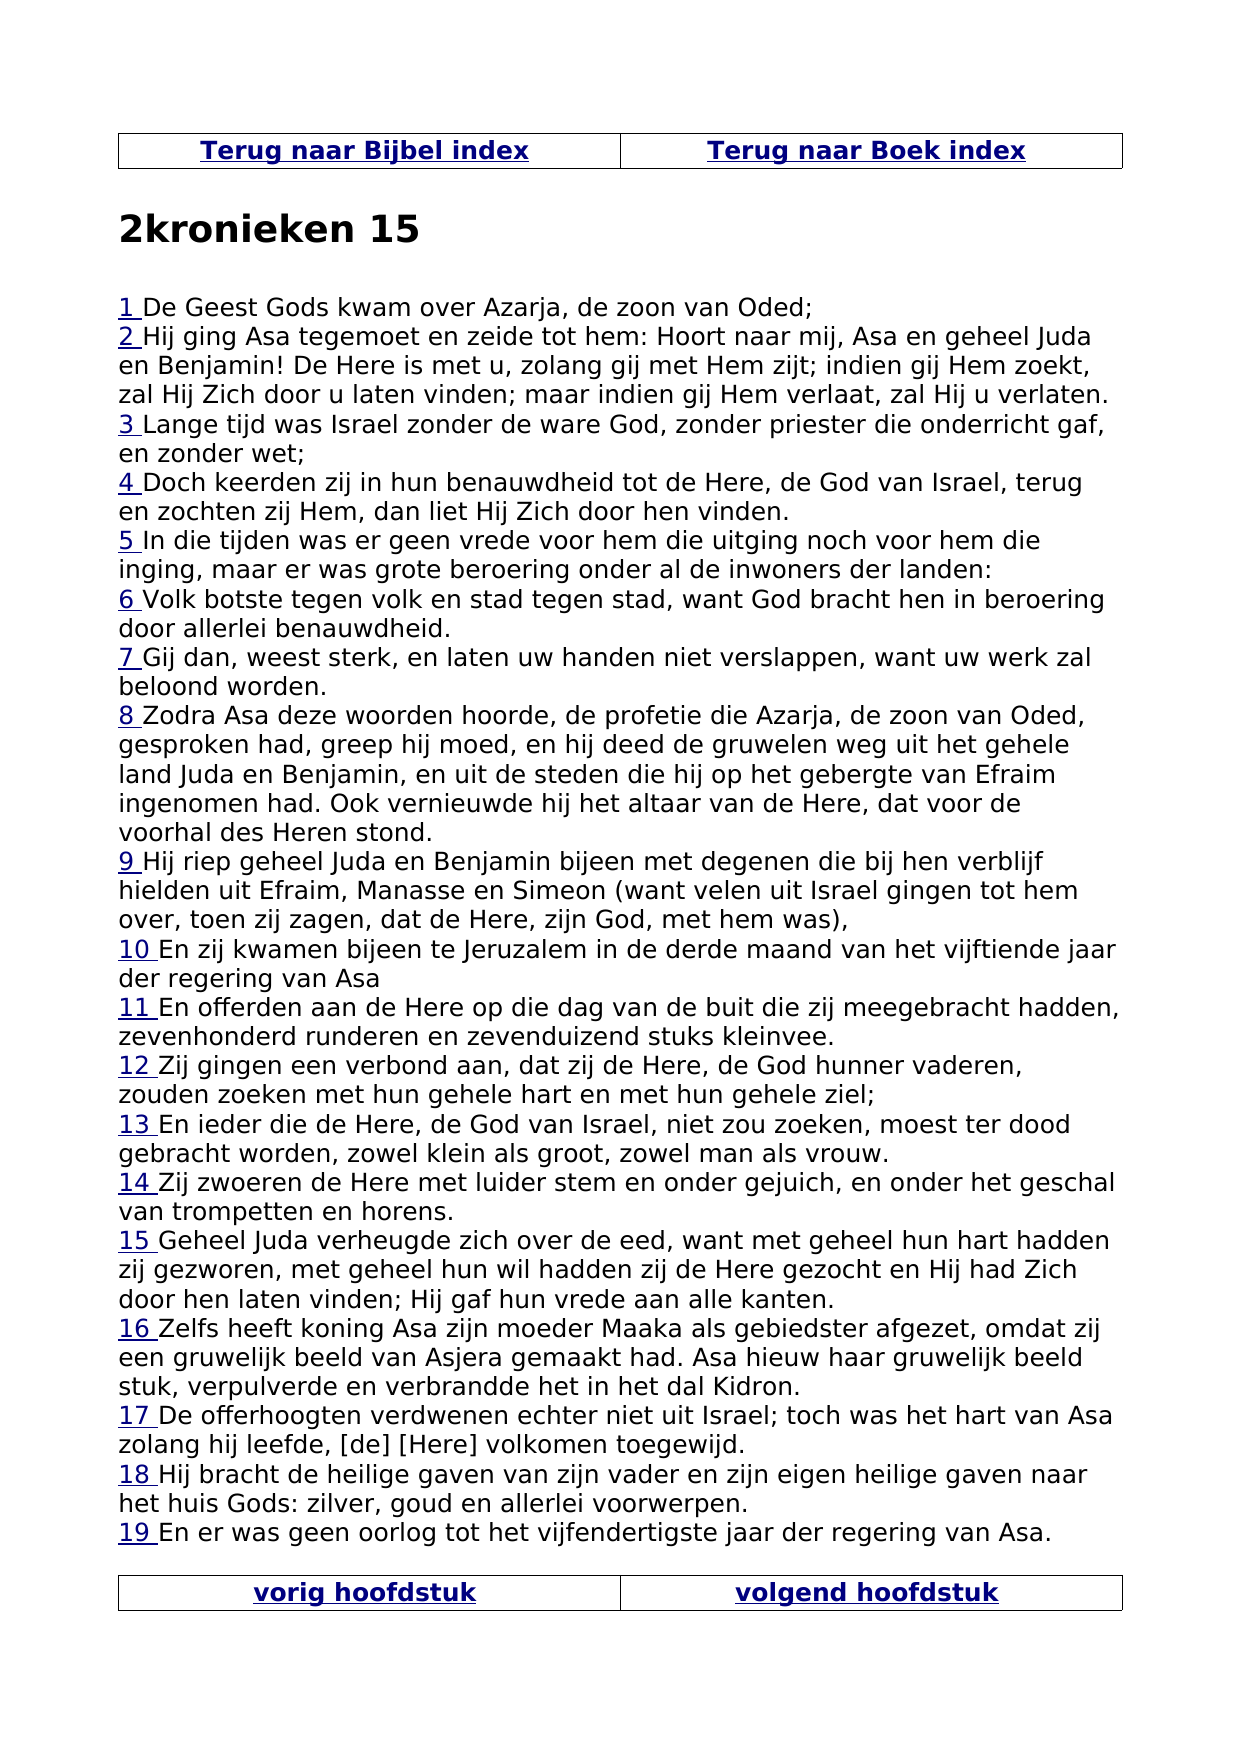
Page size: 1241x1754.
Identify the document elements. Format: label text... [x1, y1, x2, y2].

subtitle 2kronieken 15 [118, 208, 1122, 252]
table_header volgend hoofdstuk [621, 1576, 1122, 1610]
table_header Terug naar Boek index [621, 134, 1122, 168]
text 1 De Geest Gods kwam over Azarja, de zoon van Oded; 2 Hij ging Asa tegemoet en zeide tot hem: Hoort naar mij, Asa en geheel Juda en Benjamin! De Here is met u, zolang gij met Hem zijt; indien gij Hem zoekt, zal Hij Zich door u laten vinden; maar indien gij Hem verlaat, zal Hij u verlaten. 3 Lange tijd was Israel zonder de ware God, zonder priester die onderricht gaf, en zonder wet; 4 Doch keerden zij in hun benauwdheid tot de Here, de God van Israel, terug en zochten zij Hem, dan liet Hij Zich door hen vinden. 5 In die tijden was er geen vrede voor hem die uitging noch voor hem die inging, maar er was grote beroering onder al de inwoners der landen: 6 Volk botste tegen volk en stad tegen stad, want God bracht hen in beroering door allerlei benauwdheid. 7 Gij dan, weest sterk, en laten uw handen niet verslappen, want uw werk zal beloond worden. 8 Zodra Asa deze woorden hoorde, de profetie die Azarja, de zoon van Oded, gesproken had, greep hij moed, en hij deed de gruwelen weg uit het gehele land Juda en Benjamin, en uit de steden die hij op het gebergte van Efraim ingenomen had. Ook vernieuwde hij het altaar van de Here, dat voor de voorhal des Heren stond. 9 Hij riep geheel Juda en Benjamin bijeen met degenen die bij hen verblijf hielden uit Efraim, Manasse en Simeon (want velen uit Israel gingen tot hem over, toen zij zagen, dat de Here, zijn God, met hem was), 10 En zij kwamen bijeen te Jeruzalem in de derde maand van het vijftiende jaar der regering van Asa 11 En offerden aan de Here op die dag van de buit die zij meegebracht hadden, zevenhonderd runderen en zevenduizend stuks kleinvee. 12 Zij gingen een verbond aan, dat zij de Here, de God hunner vaderen, zouden zoeken met hun gehele hart en met hun gehele ziel; 13 En ieder die de Here, de God van Israel, niet zou zoeken, moest ter dood gebracht worden, zowel klein als groot, zowel man als vrouw. 14 Zij zwoeren de Here met luider stem en onder gejuich, en onder het geschal van trompetten en horens. 15 Geheel Juda verheugde zich over de eed, want met geheel hun hart hadden zij gezworen, met geheel hun wil hadden zij de Here gezocht en Hij had Zich door hen laten vinden; Hij gaf hun vrede aan alle kanten. 16 Zelfs heeft koning Asa zijn moeder Maaka als gebiedster afgezet, omdat zij een gruwelijk beeld van Asjera gemaakt had. Asa hieuw haar gruwelijk beeld stuk, verpulverde en verbrandde het in het dal Kidron. 17 De offerhoogten verdwenen echter niet uit Israel; toch was het hart van Asa zolang hij leefde, [de] [Here] volkomen toegewijd. 18 Hij bracht de heilige gaven van zijn vader en zijn eigen heilige gaven naar het huis Gods: zilver, goud en allerlei voorwerpen. 19 En er was geen oorlog tot het vijfendertigste jaar der regering van Asa. [118, 264, 1122, 1547]
table_header vorig hoofdstuk [119, 1576, 620, 1610]
table_header Terug naar Bijbel index [119, 134, 620, 168]
